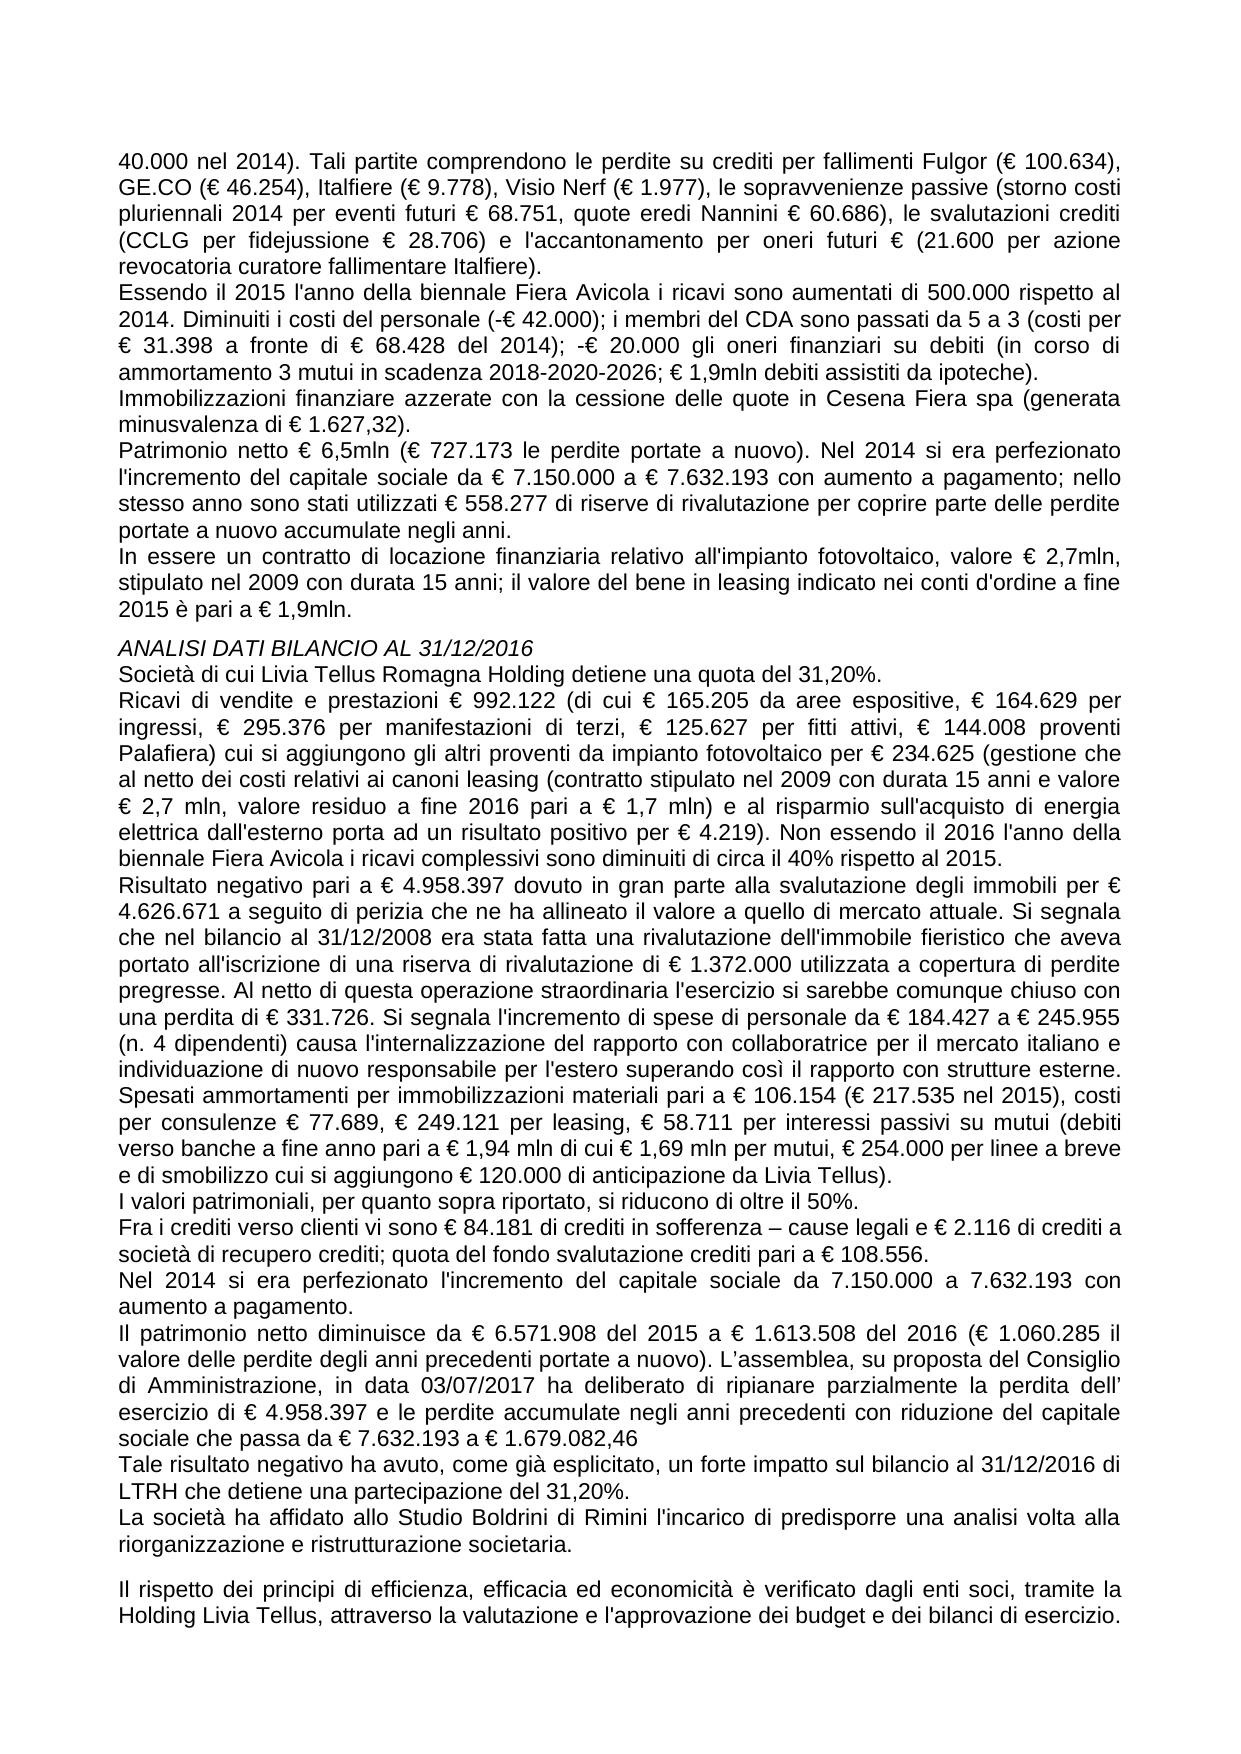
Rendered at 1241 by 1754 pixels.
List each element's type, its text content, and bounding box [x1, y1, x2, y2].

text In essere un contratto di locazione finanziaria relativo all'impianto fotovoltaico, valore € 2,7mln, stipulato nel 2009 con durata 15 anni; il valore del bene in leasing indicato nei conti d'ordine a fine 2015 è pari a € 1,9mln. [118, 543, 1122, 622]
text Nel 2014 si era perfezionato l'incremento del capitale sociale da 7.150.000 a 7.632.193 con aumento a pagamento. [118, 1267, 1122, 1320]
text I valori patrimoniali, per quanto sopra riportato, si riducono di oltre il 50%. [118, 1188, 1122, 1214]
text Fra i crediti verso clienti vi sono € 84.181 di crediti in sofferenza – cause legali e € 2.116 di crediti a società di recupero crediti; quota del fondo svalutazione crediti pari a € 108.556. [118, 1214, 1122, 1267]
text Patrimonio netto € 6,5mln (€ 727.173 le perdite portate a nuovo). Nel 2014 si era perfezionato l'incremento del capitale sociale da € 7.150.000 a € 7.632.193 con aumento a pagamento; nello stesso anno sono stati utilizzati € 558.277 di riserve di rivalutazione per coprire parte delle perdite portate a nuovo accumulate negli anni. [118, 437, 1122, 543]
text Il rispetto dei principi di efficienza, efficacia ed economicità è verificato dagli enti soci, tramite la Holding Livia Tellus, attraverso la valutazione e l'approvazione dei budget e dei bilanci di esercizio. [118, 1576, 1122, 1629]
text Il patrimonio netto diminuisce da € 6.571.908 del 2015 a € 1.613.508 del 2016 (€ 1.060.285 il valore delle perdite degli anni precedenti portate a nuovo). L’assemblea, su proposta del Consiglio di Amministrazione, in data 03/07/2017 ha deliberato di ripianare parzialmente la perdita dell’ esercizio di € 4.958.397 e le perdite accumulate negli anni precedenti con riduzione del capitale sociale che passa da € 7.632.193 a € 1.679.082,46 [118, 1320, 1122, 1451]
text Essendo il 2015 l'anno della biennale Fiera Avicola i ricavi sono aumentati di 500.000 rispetto al 2014. Diminuiti i costi del personale (-€ 42.000); i membri del CDA sono passati da 5 a 3 (costi per € 31.398 a fronte di € 68.428 del 2014); -€ 20.000 gli oneri finanziari su debiti (in corso di ammortamento 3 mutui in scadenza 2018-2020-2026; € 1,9mln debiti assistiti da ipoteche). [118, 279, 1122, 385]
text Risultato negativo pari a € 4.958.397 dovuto in gran parte alla svalutazione degli immobili per € 4.626.671 a seguito di perizia che ne ha allineato il valore a quello di mercato attuale. Si segnala che nel bilancio al 31/12/2008 era stata fatta una rivalutazione dell'immobile fieristico che aveva portato all'iscrizione di una riserva di rivalutazione di € 1.372.000 utilizzata a copertura di perdite pregresse. Al netto di questa operazione straordinaria l'esercizio si sarebbe comunque chiuso con una perdita di € 331.726. Si segnala l'incremento di spese di personale da € 184.427 a € 245.955 (n. 4 dipendenti) causa l'internalizzazione del rapporto con collaboratrice per il mercato italiano e individuazione di nuovo responsabile per l'estero superando così il rapporto con strutture esterne. Spesati ammortamenti per immobilizzazioni materiali pari a € 106.154 (€ 217.535 nel 2015), costi per consulenze € 77.689, € 249.121 per leasing, € 58.711 per interessi passivi su mutui (debiti verso banche a fine anno pari a € 1,94 mln di cui € 1,69 mln per mutui, € 254.000 per linee a breve e di smobilizzo cui si aggiungono € 120.000 di anticipazione da Livia Tellus). [118, 872, 1122, 1188]
text Società di cui Livia Tellus Romagna Holding detiene una quota del 31,20%. [118, 661, 1122, 687]
text 40.000 nel 2014). Tali partite comprendono le perdite su crediti per fallimenti Fulgor (€ 100.634), GE.CO (€ 46.254), Italfiere (€ 9.778), Visio Nerf (€ 1.977), le sopravvenienze passive (storno costi pluriennali 2014 per eventi futuri € 68.751, quote eredi Nannini € 60.686), le svalutazioni crediti (CCLG per fidejussione € 28.706) e l'accantonamento per oneri futuri € (21.600 per azione revocatoria curatore fallimentare Italfiere). [118, 148, 1122, 279]
text ANALISI DATI BILANCIO AL 31/12/2016 [118, 634, 1122, 661]
text Immobilizzazioni finanziare azzerate con la cessione delle quote in Cesena Fiera spa (generata minusvalenza di € 1.627,32). [118, 385, 1122, 437]
text Ricavi di vendite e prestazioni € 992.122 (di cui € 165.205 da aree espositive, € 164.629 per ingressi, € 295.376 per manifestazioni di terzi, € 125.627 per fitti attivi, € 144.008 proventi Palafiera) cui si aggiungono gli altri proventi da impianto fotovoltaico per € 234.625 (gestione che al netto dei costi relativi ai canoni leasing (contratto stipulato nel 2009 con durata 15 anni e valore € 2,7 mln, valore residuo a fine 2016 pari a € 1,7 mln) e al risparmio sull'acquisto di energia elettrica dall'esterno porta ad un risultato positivo per € 4.219). Non essendo il 2016 l'anno della biennale Fiera Avicola i ricavi complessivi sono diminuiti di circa il 40% rispetto al 2015. [118, 687, 1122, 872]
text La società ha affidato allo Studio Boldrini di Rimini l'incarico di predisporre una analisi volta alla riorganizzazione e ristrutturazione societaria. [118, 1504, 1122, 1557]
text Tale risultato negativo ha avuto, come già esplicitato, un forte impatto sul bilancio al 31/12/2016 di LTRH che detiene una partecipazione del 31,20%. [118, 1451, 1122, 1504]
